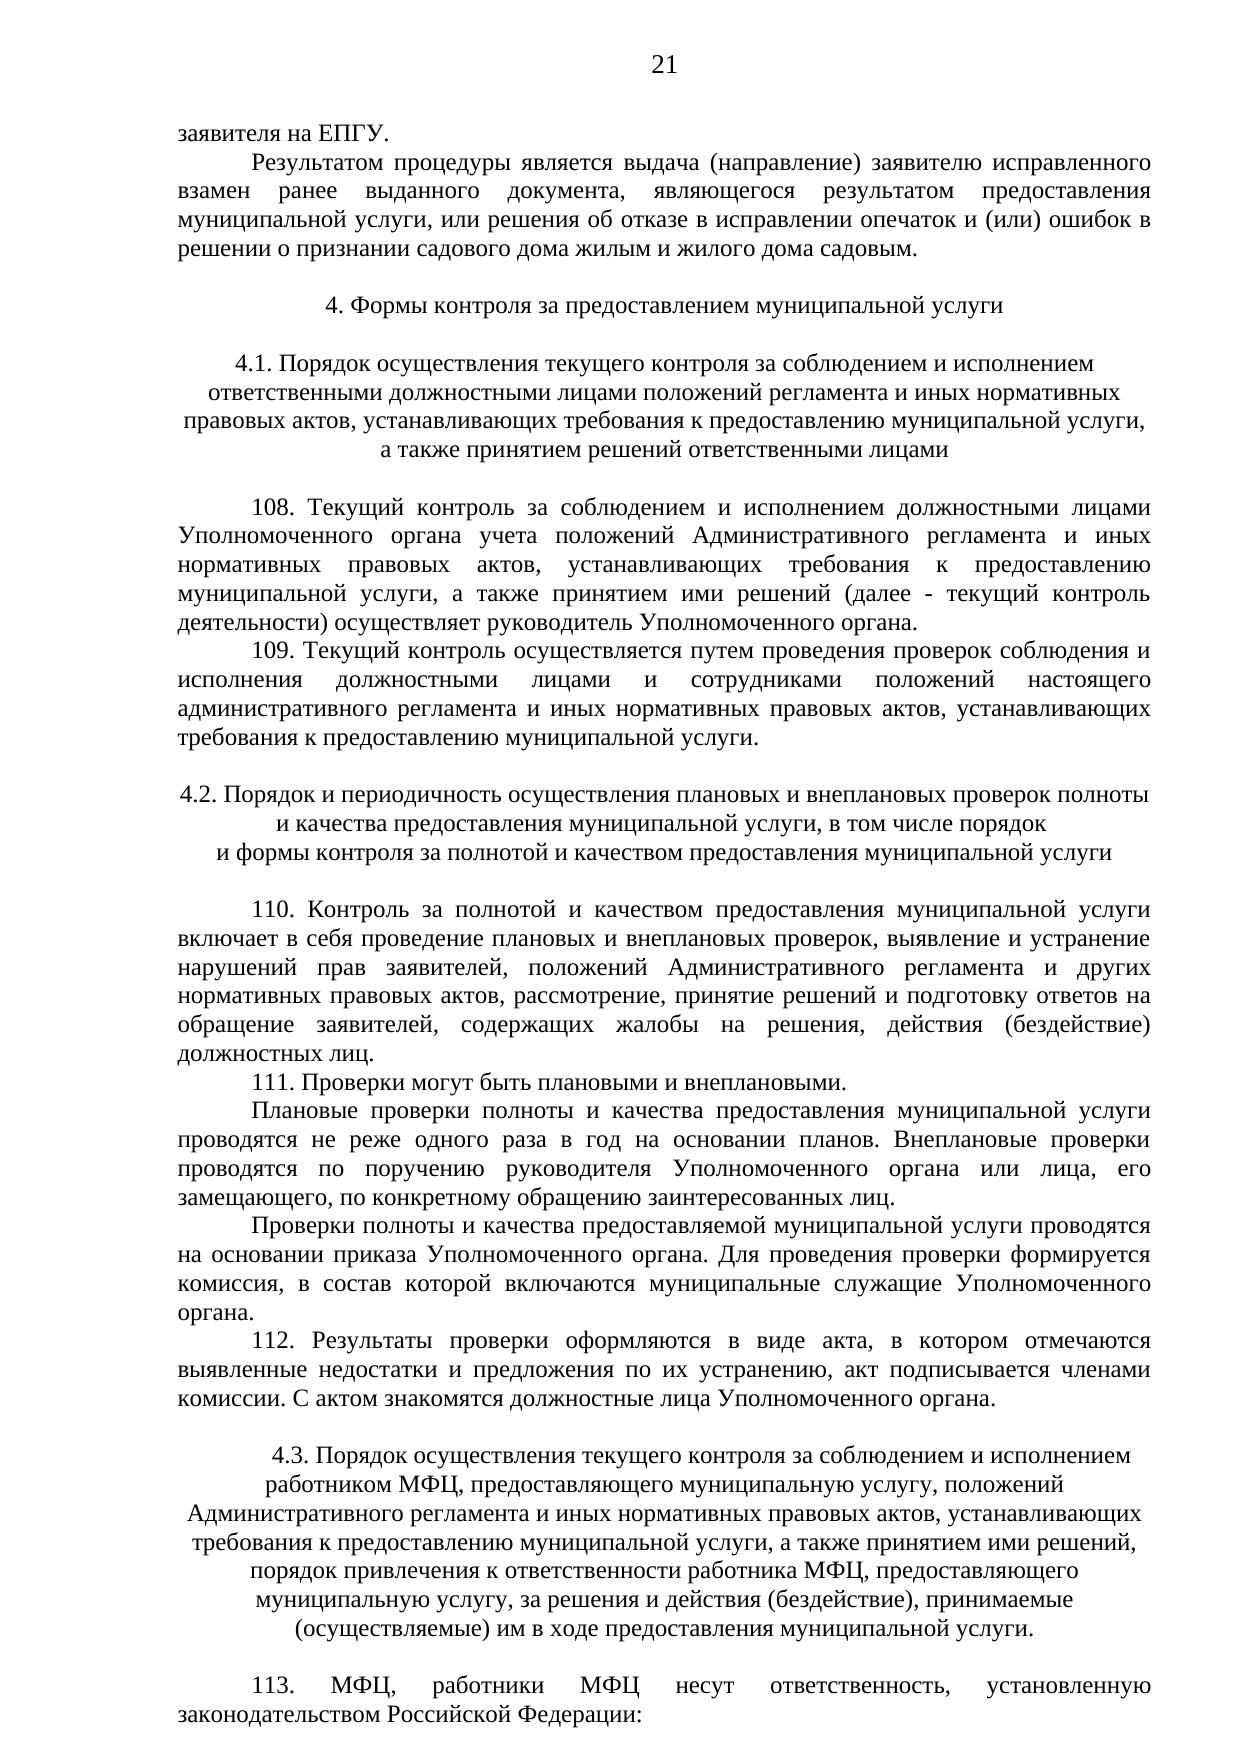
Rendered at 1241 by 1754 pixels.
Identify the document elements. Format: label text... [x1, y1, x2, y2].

text 112. Результаты проверки оформляются в виде акта, в котором отмечаются выявленные недостатки и предложения по их устранению, акт подписывается членами комиссии. С актом знакомятся должностные лица Уполномоченного органа. [177, 1326, 1152, 1412]
text 113. МФЦ, работники МФЦ несут ответственность, установленную законодательством Российской Федерации: [177, 1671, 1152, 1728]
text 4.2. Порядок и периодичность осуществления плановых и внеплановых проверок полноты и качества предоставления муниципальной услуги, в том числе порядок [177, 779, 1152, 837]
text 111. Проверки могут быть плановыми и внеплановыми. [177, 1067, 1152, 1096]
text Проверки полноты и качества предоставляемой муниципальной услуги проводятся на основании приказа Уполномоченного органа. Для проведения проверки формируется комиссия, в состав которой включаются муниципальные служащие Уполномоченного органа. [177, 1211, 1152, 1326]
text Результатом процедуры является выдача (направление) заявителю исправленного взамен ранее выданного документа, являющегося результатом предоставления муниципальной услуги, или решения об отказе в исправлении опечаток и (или) ошибок в решении о признании садового дома жилым и жилого дома садовым. [177, 147, 1152, 262]
text 110. Контроль за полнотой и качеством предоставления муниципальной услуги включает в себя проведение плановых и внеплановых проверок, выявление и устранение нарушений прав заявителей, положений Административного регламента и других нормативных правовых актов, рассмотрение, принятие решений и подготовку ответов на обращение заявителей, содержащих жалобы на решения, действия (бездействие) должностных лиц. [177, 894, 1152, 1067]
text 4.3. Порядок осуществления текущего контроля за соблюдением и исполнением работником МФЦ, предоставляющего муниципальную услугу, положений Административного регламента и иных нормативных правовых актов, устанавливающих требования к предоставлению муниципальной услуги, а также принятием ими решений, порядок привлечения к ответственности работника МФЦ, предоставляющего муниципальную услугу, за решения и действия (бездействие), принимаемые (осуществляемые) им в ходе предоставления муниципальной услуги. [177, 1441, 1152, 1642]
text 109. Текущий контроль осуществляется путем проведения проверок соблюдения и исполнения должностными лицами и сотрудниками положений настоящего административного регламента и иных нормативных правовых актов, устанавливающих требования к предоставлению муниципальной услуги. [177, 636, 1152, 751]
text 4. Формы контроля за предоставлением муниципальной услуги [177, 291, 1152, 319]
text 4.1. Порядок осуществления текущего контроля за соблюдением и исполнением ответственными должностными лицами положений регламента и иных нормативных правовых актов, устанавливающих требования к предоставлению муниципальной услуги, а также принятием решений ответственными лицами [177, 348, 1152, 463]
text Плановые проверки полноты и качества предоставления муниципальной услуги проводятся не реже одного раза в год на основании планов. Внеплановые проверки проводятся по поручению руководителя Уполномоченного органа или лица, его замещающего, по конкретному обращению заинтересованных лиц. [177, 1096, 1152, 1211]
text заявителя на ЕПГУ. [177, 118, 1152, 147]
text и формы контроля за полнотой и качеством предоставления муниципальной услуги [177, 837, 1152, 866]
text 108. Текущий контроль за соблюдением и исполнением должностными лицами Уполномоченного органа учета положений Административного регламента и иных нормативных правовых актов, устанавливающих требования к предоставлению муниципальной услуги, а также принятием ими решений (далее - текущий контроль деятельности) осуществляет руководитель Уполномоченного органа. [177, 492, 1152, 636]
